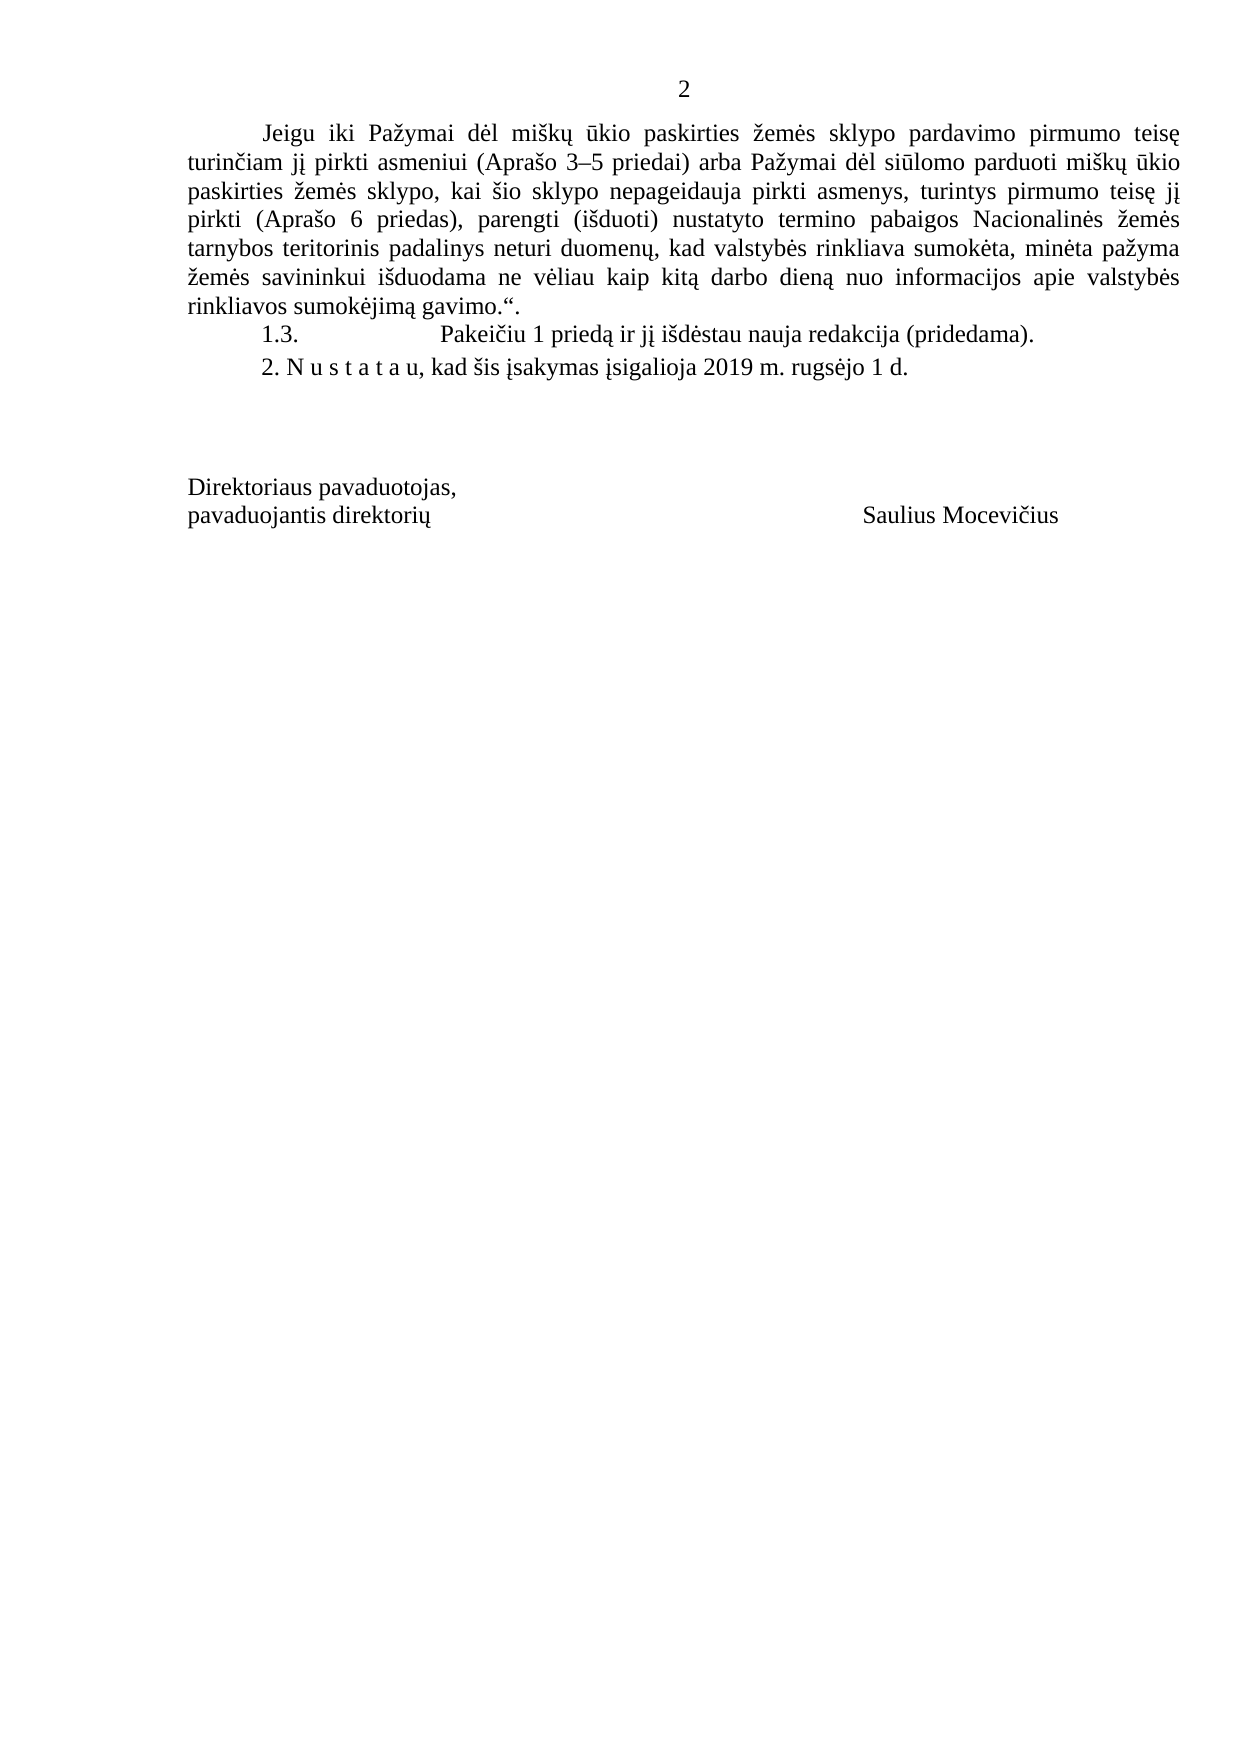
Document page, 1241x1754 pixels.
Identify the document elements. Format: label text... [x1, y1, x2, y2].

text 1.3. Pakeičiu 1 priedą ir jį išdėstau nauja redakcija (pridedama). [261, 319, 1181, 348]
text 2. N u s t a t a u, kad šis įsakymas įsigalioja 2019 m. rugsėjo 1 d. [202, 352, 1181, 381]
text Direktoriaus pavaduotojas, [187, 472, 1181, 501]
text pavaduojantis direktorių Saulius Mocevičius [187, 501, 1181, 529]
text Jeigu iki Pažymai dėl miškų ūkio paskirties žemės sklypo pardavimo pirmumo teisę turinčiam jį pirkti asmeniui (Aprašo 3–5 priedai) arba Pažymai dėl siūlomo parduoti miškų ūkio paskirties žemės sklypo, kai šio sklypo nepageidauja pirkti asmenys, turintys pirmumo teisę jį pirkti (Aprašo 6 priedas), parengti (išduoti) nustatyto termino pabaigos Nacionalinės žemės tarnybos teritorinis padalinys neturi duomenų, kad valstybės rinkliava sumokėta, minėta pažyma žemės savininkui išduodama ne vėliau kaip kitą darbo dieną nuo informacijos apie valstybės rinkliavos sumokėjimą gavimo.“. [187, 118, 1181, 319]
